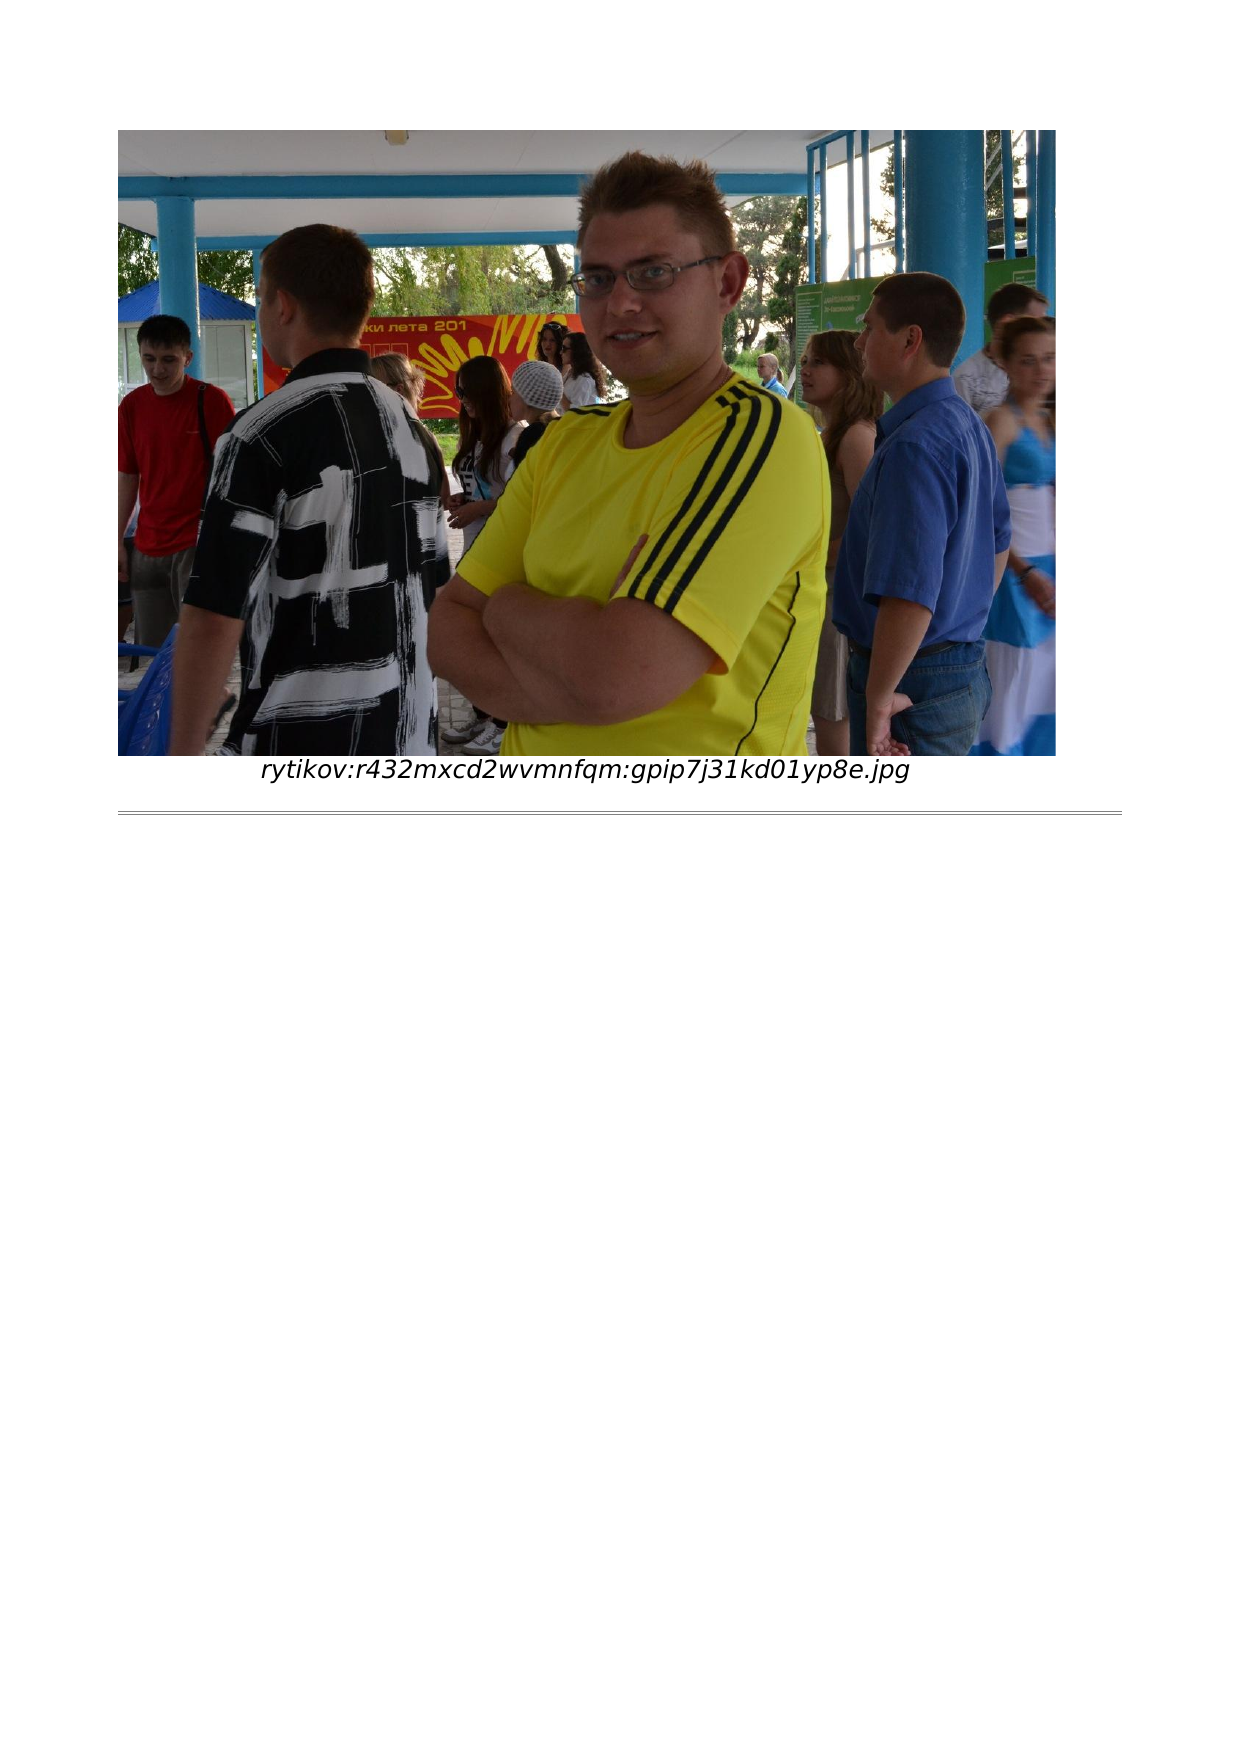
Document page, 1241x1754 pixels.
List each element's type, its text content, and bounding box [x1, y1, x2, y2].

picture [118, 130, 1056, 756]
text rytikov:r432mxcd2wvmnfqm:gpip7j31kd01yp8e.jpg [118, 756, 1056, 784]
